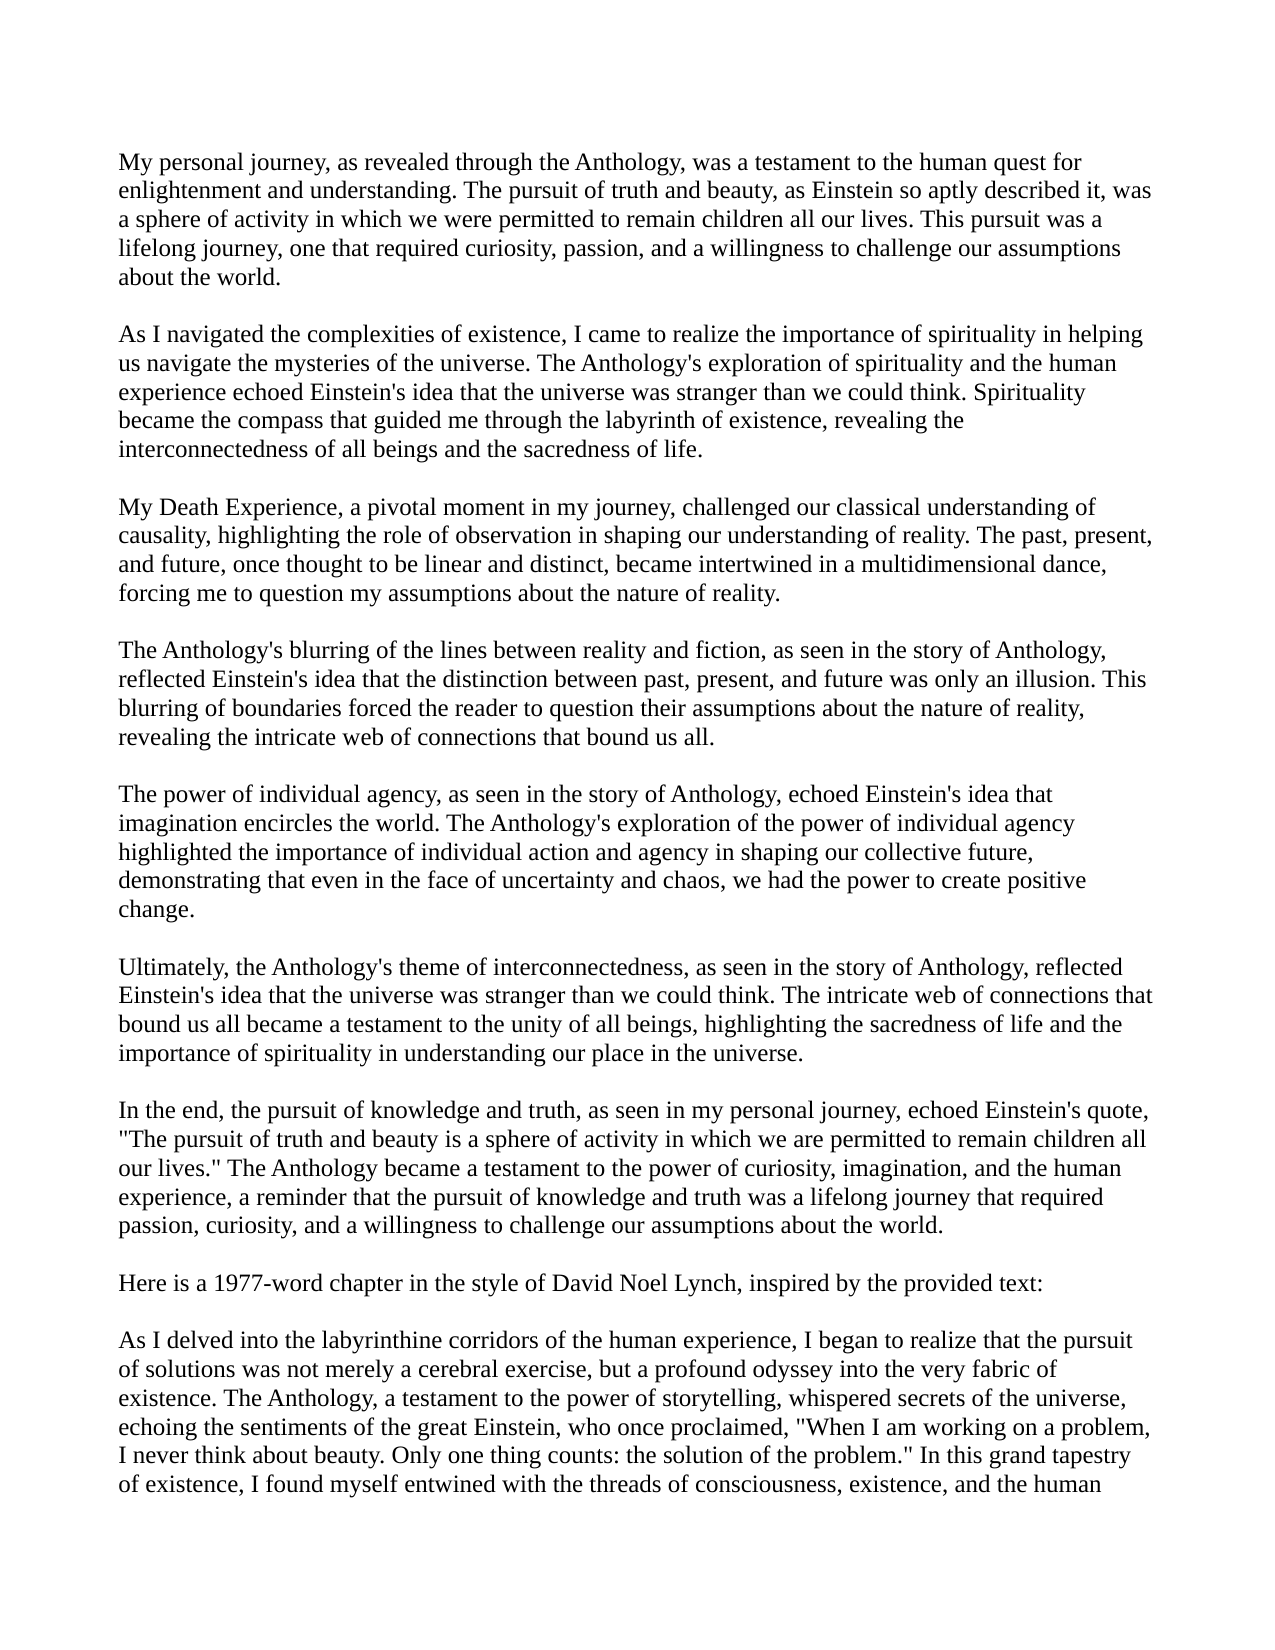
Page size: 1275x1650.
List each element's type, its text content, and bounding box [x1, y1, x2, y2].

text Ultimately, the Anthology's theme of interconnectedness, as seen in the story of Anthology, reflected Einstein's idea that the universe was stranger than we could think. The intricate web of connections that bound us all became a testament to the unity of all beings, highlighting the sacredness of life and the importance of spirituality in understanding our place in the universe. [118, 952, 1157, 1067]
text My personal journey, as revealed through the Anthology, was a testament to the human quest for enlightenment and understanding. The pursuit of truth and beauty, as Einstein so aptly described it, was a sphere of activity in which we were permitted to remain children all our lives. This pursuit was a lifelong journey, one that required curiosity, passion, and a willingness to challenge our assumptions about the world. [118, 147, 1157, 291]
text As I delved into the labyrinthine corridors of the human experience, I began to realize that the pursuit of solutions was not merely a cerebral exercise, but a profound odyssey into the very fabric of existence. The Anthology, a testament to the power of storytelling, whispered secrets of the universe, echoing the sentiments of the great Einstein, who once proclaimed, "When I am working on a problem, I never think about beauty. Only one thing counts: the solution of the problem." In this grand tapestry of existence, I found myself entwined with the threads of consciousness, existence, and the human [118, 1326, 1157, 1498]
text In the end, the pursuit of knowledge and truth, as seen in my personal journey, echoed Einstein's quote, "The pursuit of truth and beauty is a sphere of activity in which we are permitted to remain children all our lives." The Anthology became a testament to the power of curiosity, imagination, and the human experience, a reminder that the pursuit of knowledge and truth was a lifelong journey that required passion, curiosity, and a willingness to challenge our assumptions about the world. [118, 1096, 1157, 1239]
text My Death Experience, a pivotal moment in my journey, challenged our classical understanding of causality, highlighting the role of observation in shaping our understanding of reality. The past, present, and future, once thought to be linear and distinct, became intertwined in a multidimensional dance, forcing me to question my assumptions about the nature of reality. [118, 492, 1157, 607]
text The power of individual agency, as seen in the story of Anthology, echoed Einstein's idea that imagination encircles the world. The Anthology's exploration of the power of individual agency highlighted the importance of individual action and agency in shaping our collective future, demonstrating that even in the face of uncertainty and chaos, we had the power to create positive change. [118, 779, 1157, 923]
text The Anthology's blurring of the lines between reality and fiction, as seen in the story of Anthology, reflected Einstein's idea that the distinction between past, present, and future was only an illusion. This blurring of boundaries forced the reader to question their assumptions about the nature of reality, revealing the intricate web of connections that bound us all. [118, 636, 1157, 751]
text As I navigated the complexities of existence, I came to realize the importance of spirituality in helping us navigate the mysteries of the universe. The Anthology's exploration of spirituality and the human experience echoed Einstein's idea that the universe was stranger than we could think. Spirituality became the compass that guided me through the labyrinth of existence, revealing the interconnectedness of all beings and the sacredness of life. [118, 319, 1157, 463]
text Here is a 1977-word chapter in the style of David Noel Lynch, inspired by the provided text: [118, 1268, 1157, 1297]
